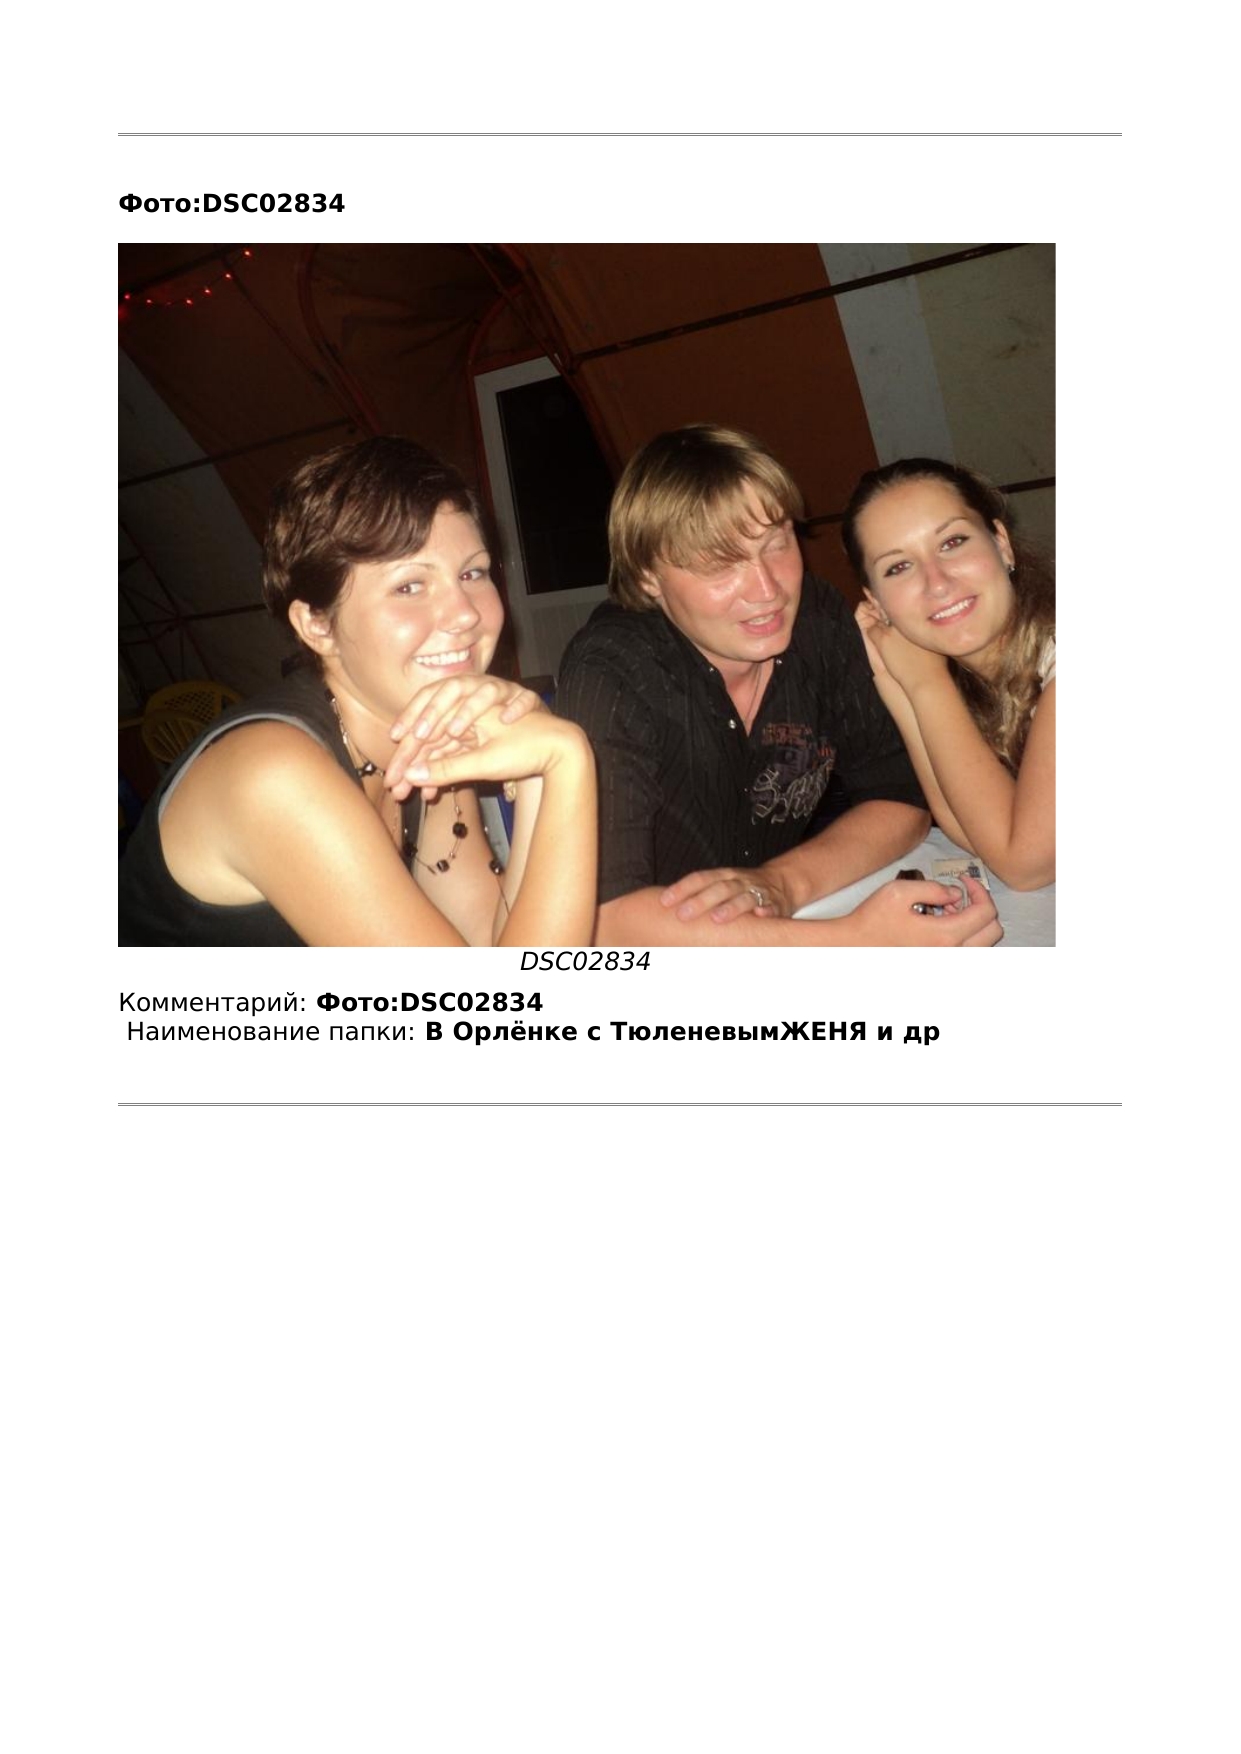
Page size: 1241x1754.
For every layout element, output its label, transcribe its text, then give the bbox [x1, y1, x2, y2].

picture [118, 243, 1056, 947]
text DSC02834 [118, 947, 1056, 976]
text Комментарий: Фото:DSC02834 Наименование папки: В Орлёнке с ТюленевымЖЕНЯ и др [118, 988, 1122, 1076]
subtitle Фото:DSC02834 [118, 189, 1122, 219]
